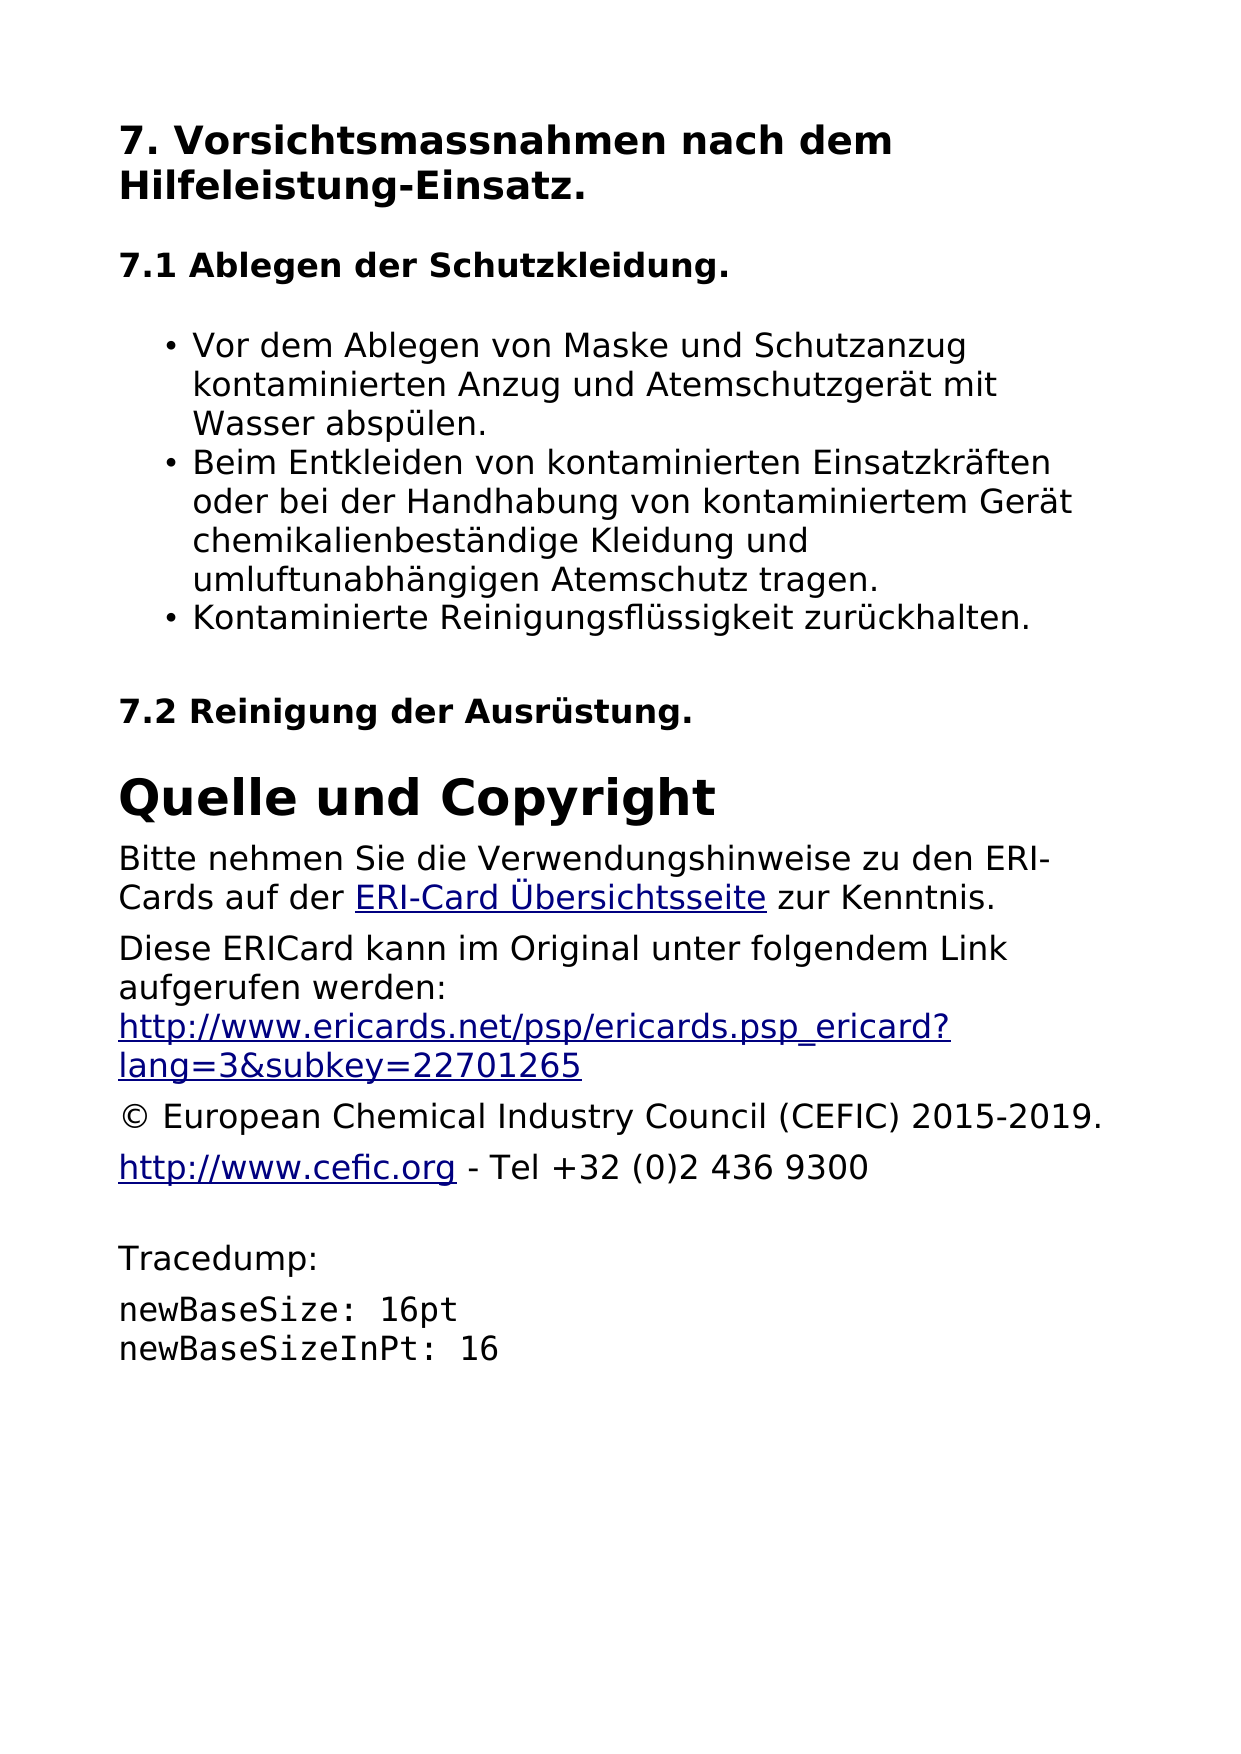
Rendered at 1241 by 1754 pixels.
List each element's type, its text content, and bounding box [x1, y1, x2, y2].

subtitle Quelle und Copyright [118, 768, 1122, 827]
subtitle 7.2 Reinigung der Ausrüstung. [118, 692, 1122, 731]
text Tracedump: [118, 1200, 1122, 1278]
text © European Chemical Industry Council (CEFIC) 2015-2019. [118, 1097, 1122, 1136]
list Vor dem Ablegen von Maske und Schutzanzug kontaminierten Anzug und Atemschutzgerät mit Wasser abspülen. [177, 327, 1122, 443]
subtitle 7.1 Ablegen der Schutzkleidung. [118, 246, 1122, 285]
subtitle 7. Vorsichtsmassnahmen nach dem Hilfeleistung-Einsatz. [118, 118, 1122, 208]
text newBaseSize: 16pt newBaseSizeInPt: 16 [118, 1290, 1122, 1368]
text Diese ERICard kann im Original unter folgendem Link aufgerufen werden: http://www.ericards.net/psp/ericards.psp_ericard?lang=3&subkey=22701265 [118, 929, 1122, 1085]
list Kontaminierte Reinigungsflüssigkeit zurückhalten. [177, 599, 1122, 638]
text http://www.cefic.org - Tel +32 (0)2 436 9300 [118, 1149, 1122, 1188]
list Beim Entkleiden von kontaminierten Einsatzkräften oder bei der Handhabung von kontaminiertem Gerät chemikalienbeständige Kleidung und umluftunabhängigen Atemschutz tragen. [177, 443, 1122, 599]
text Bitte nehmen Sie die Verwendungshinweise zu den ERI-Cards auf der ERI-Card Übersichtsseite zur Kenntnis. [118, 839, 1122, 917]
